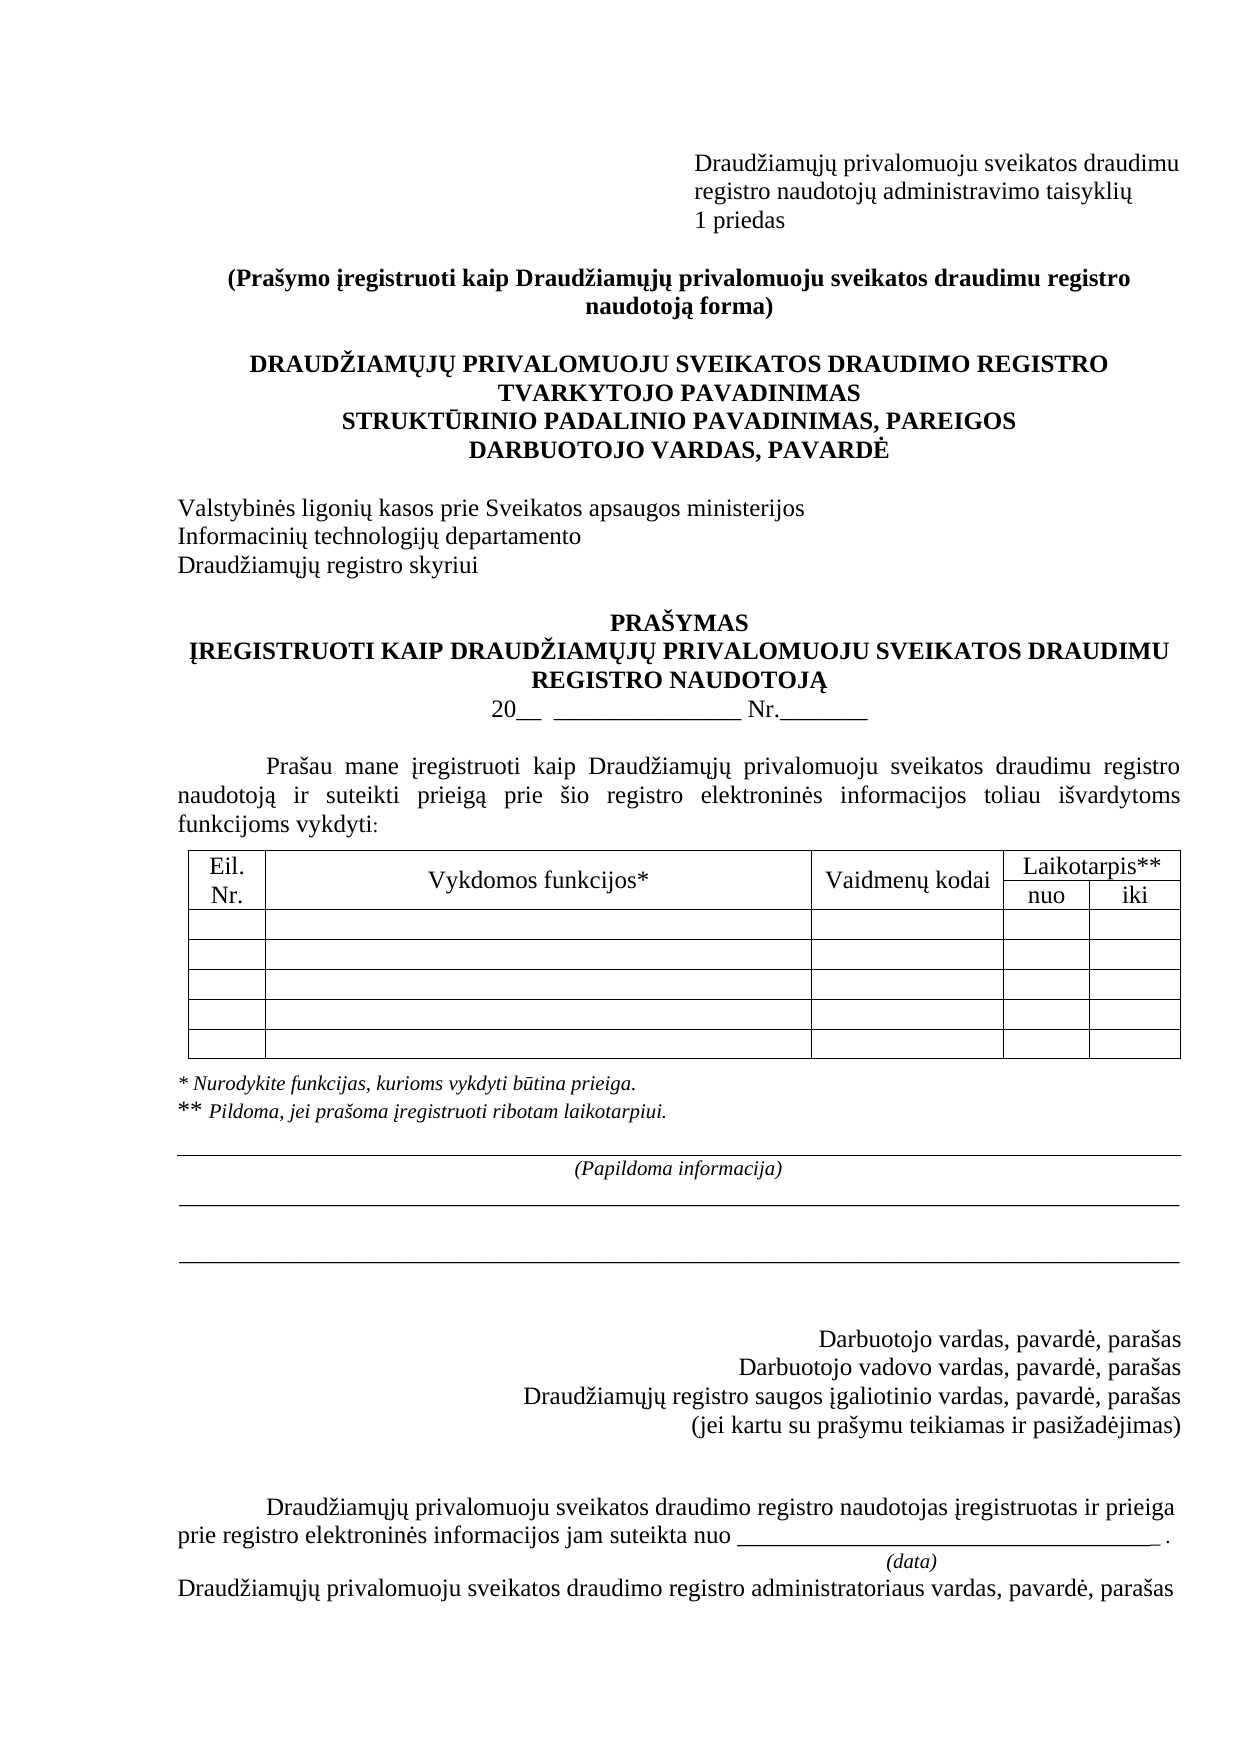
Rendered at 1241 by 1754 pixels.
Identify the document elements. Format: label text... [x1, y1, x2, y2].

table_header Vykdomos funkcijos* [266, 851, 811, 909]
text ________________________________________________________________________________ [177, 1237, 1181, 1266]
text Prašau mane įregistruoti kaip Draudžiamųjų privalomuoju sveikatos draudimu registro naudotoją ir suteikti prieigą prie šio registro elektroninės informacijos toliau išvardytoms funkcijoms vykdyti: [177, 751, 1181, 838]
text registro naudotojų administravimo taisyklių [694, 176, 1181, 205]
table_header Eil. Nr. [189, 851, 265, 909]
table_cell [266, 970, 811, 999]
text STRUKTŪRINIO PADALINIO PAVADINIMAS, PAREIGOS [177, 406, 1181, 435]
text Valstybinės ligonių kasos prie Sveikatos apsaugos ministerijos [177, 493, 1181, 521]
text Draudžiamųjų privalomuoju sveikatos draudimu [694, 148, 1181, 176]
table_cell [812, 910, 1003, 939]
table_cell [266, 1030, 811, 1058]
table_cell [189, 970, 265, 999]
text ** Pildoma, jei prašoma įregistruoti ribotam laikotarpiui. [177, 1095, 1181, 1124]
text Draudžiamųjų registro saugos įgaliotinio vardas, pavardė, parašas [177, 1381, 1181, 1410]
table_cell [1090, 1000, 1180, 1028]
table_cell [1004, 1000, 1089, 1028]
table_cell iki [1090, 881, 1180, 909]
text (Prašymo įregistruoti kaip Draudžiamųjų privalomuoju sveikatos draudimu registro naudotoją forma) [177, 263, 1181, 320]
table_cell [1004, 940, 1089, 969]
text (Papildoma informacija) [177, 1156, 1181, 1180]
text 20__ _______________ Nr._______ [177, 694, 1181, 723]
table_cell nuo [1004, 881, 1089, 909]
table_cell [812, 1000, 1003, 1028]
text DARBUOTOJO VARDAS, PAVARDĖ [177, 435, 1181, 464]
text 1 priedas [694, 205, 1181, 234]
text ________________________________________________________________________________ [177, 1180, 1181, 1209]
text Informacinių technologijų departamento [177, 521, 1181, 550]
table_header Laikotarpis** [1004, 851, 1180, 879]
text PRAŠYMAS [177, 608, 1181, 636]
text Darbuotojo vardas, pavardė, parašas [177, 1324, 1181, 1352]
text DRAUDŽIAMŲJŲ PRIVALOMUOJU SVEIKATOS DRAUDIMO REGISTRO TVARKYTOJO PAVADINIMAS [177, 349, 1181, 406]
text Draudžiamųjų privalomuoju sveikatos draudimo registro administratoriaus vardas, pavardė, parašas [177, 1573, 1181, 1602]
table_cell [266, 1000, 811, 1028]
text (jei kartu su prašymu teikiamas ir pasižadėjimas) [177, 1410, 1181, 1439]
table_cell [812, 970, 1003, 999]
table_cell [812, 1030, 1003, 1058]
text * Nurodykite funkcijas, kurioms vykdyti būtina prieiga. [177, 1071, 1181, 1095]
text Draudžiamųjų privalomuoju sveikatos draudimo registro naudotojas įregistruotas ir prieiga prie registro elektroninės informacijos jam suteikta nuo __________________________________ . [177, 1492, 1181, 1549]
table_cell [1090, 970, 1180, 999]
table_cell [1004, 1030, 1089, 1058]
table_cell [1004, 910, 1089, 939]
table_cell [1090, 940, 1180, 969]
table_cell [189, 910, 265, 939]
table_cell [1090, 1030, 1180, 1058]
text Darbuotojo vadovo vardas, pavardė, parašas [177, 1352, 1181, 1381]
table_cell [266, 940, 811, 969]
text ĮREGISTRUOTI KAIP DRAUDŽIAMŲJŲ PRIVALOMUOJU SVEIKATOS DRAUDIMU REGISTRO NAUDOTOJĄ [177, 636, 1181, 694]
table_cell [812, 940, 1003, 969]
table_cell [1004, 970, 1089, 999]
text (data) [177, 1549, 1181, 1573]
table_header Vaidmenų kodai [812, 851, 1003, 909]
text Draudžiamųjų registro skyriui [177, 550, 1181, 579]
table_cell [189, 940, 265, 969]
table_cell [189, 1030, 265, 1058]
table_cell [266, 910, 811, 939]
table_cell [1090, 910, 1180, 939]
table_cell [189, 1000, 265, 1028]
